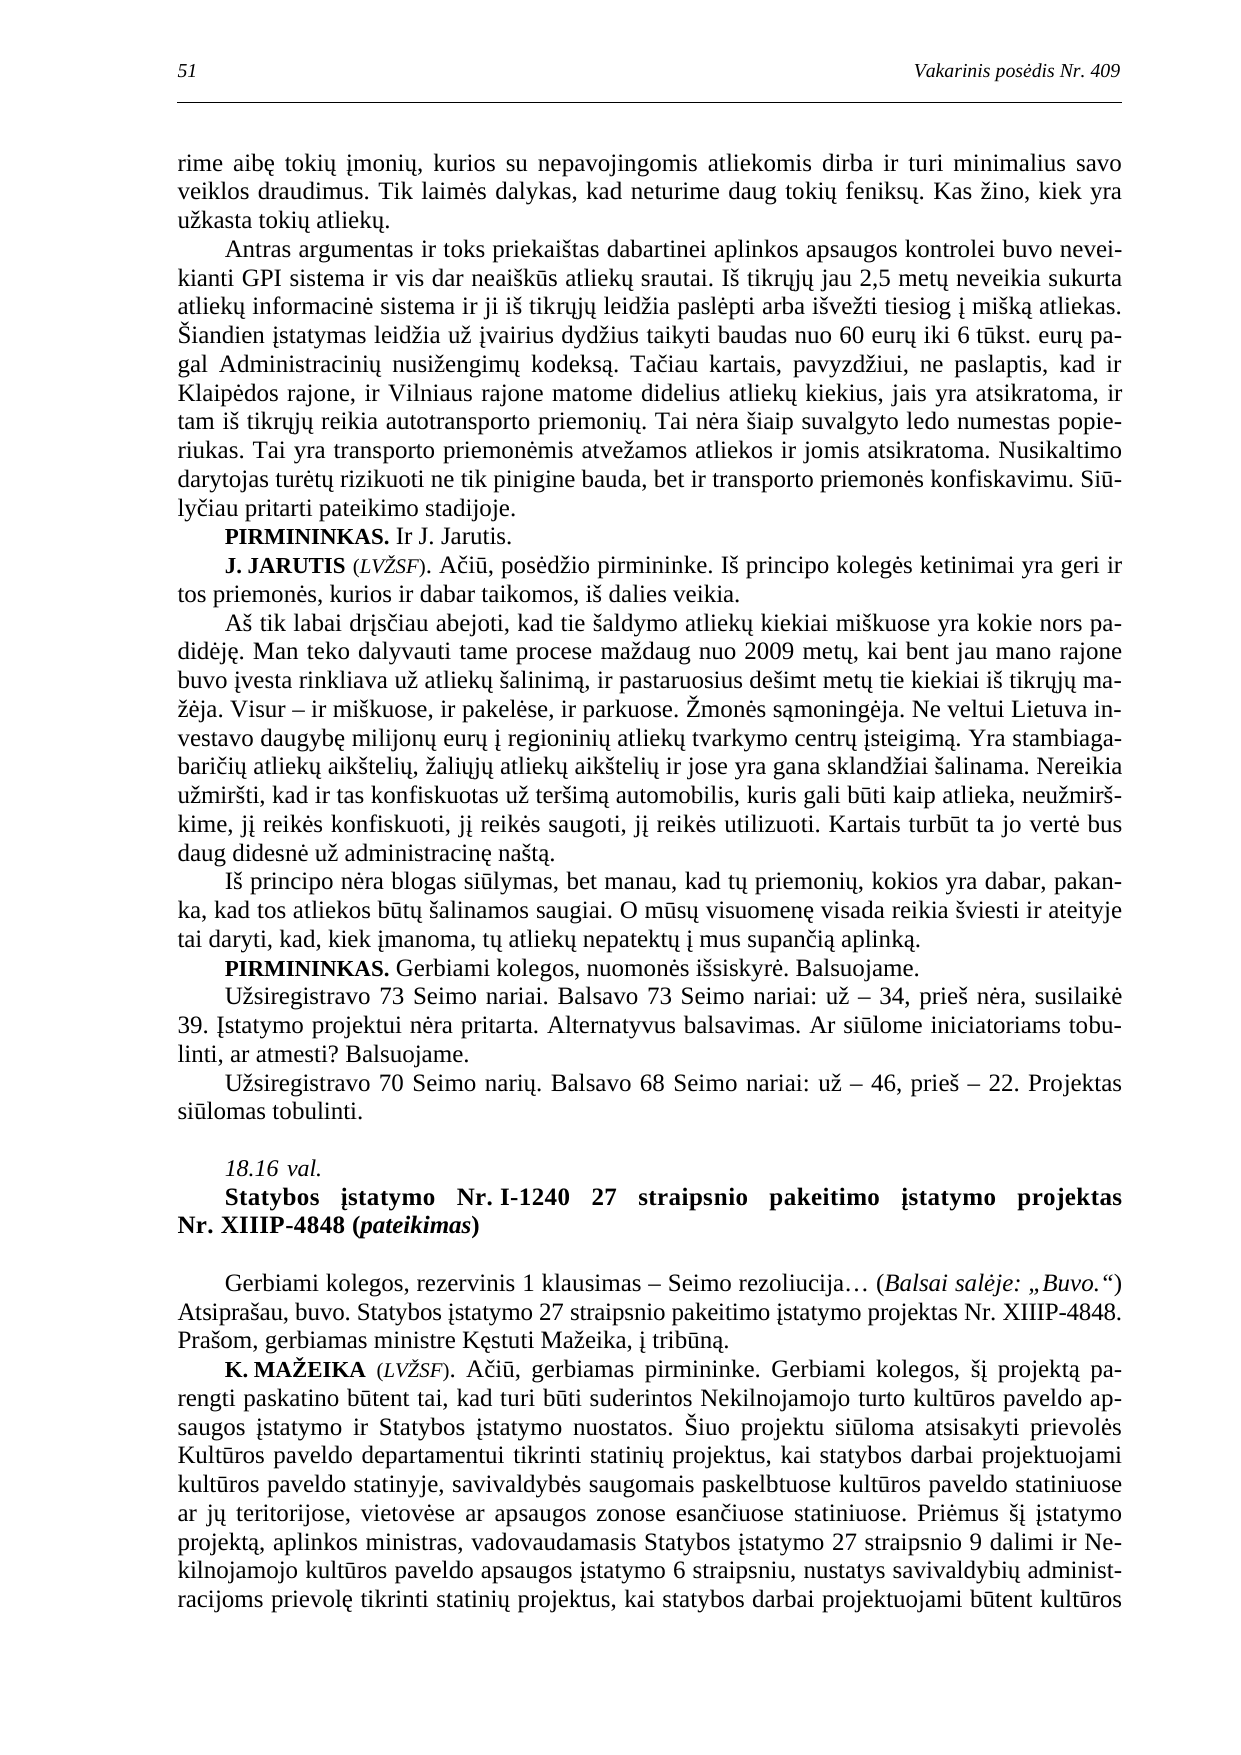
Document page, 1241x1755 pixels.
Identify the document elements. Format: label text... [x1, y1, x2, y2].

text 18.16 val. [224, 1154, 1122, 1182]
text Sta­ty­bos įsta­ty­mo Nr. I-1240 27 straips­nio pa­kei­ti­mo įsta­ty­mo pro­jek­tas Nr. XIIIP-4848 (pa­tei­ki­mas) [177, 1182, 1122, 1239]
text J. JARUTIS (LVŽSF). Ačiū, po­sė­džio pir­mi­nin­ke. Iš prin­ci­po ko­le­gės ke­ti­ni­mai yra ge­ri ir tos prie­mo­nės, ku­rios ir da­bar tai­ko­mos, iš da­lies vei­kia. [177, 550, 1122, 608]
text PIRMININKAS. Ger­bia­mi ko­le­gos, nuo­mo­nės iš­si­sky­rė. Bal­suo­ja­me. [177, 953, 1122, 981]
text K. MAŽEIKA (LVŽSF). Ačiū, ger­bia­mas pir­mi­nin­ke. Ger­bia­mi ko­le­gos, šį pro­jek­tą pa­reng­ti pa­ska­ti­no bū­tent tai, kad tu­ri bū­ti su­de­rin­tos Ne­kil­no­ja­mo­jo tur­to kul­tū­ros pa­vel­do ap­sau­gos įsta­ty­mo ir Sta­ty­bos įsta­ty­mo nuo­sta­tos. Šiuo pro­jek­tu siū­lo­ma at­si­sa­ky­ti prie­vo­lės Kul­tū­ros pa­vel­do de­par­ta­men­tui tik­rin­ti sta­ti­nių pro­jek­tus, kai sta­ty­bos dar­bai pro­jek­tuo­ja­mi kul­tū­ros pa­vel­do sta­ti­ny­je, sa­vi­val­dy­bės sau­go­mais pa­skelb­tuo­se kul­tū­ros pa­vel­do sta­ti­niuo­se ar jų te­ri­to­ri­jo­se, vie­to­vė­se ar ap­sau­gos zo­no­se esan­čiuo­se sta­ti­niuo­se. Pri­ėmus šį įsta­ty­mo pro­jek­tą, ap­lin­kos mi­nist­ras, va­do­vau­da­ma­sis Sta­ty­bos įsta­ty­mo 27 straips­nio 9 da­li­mi ir Ne­kil­no­ja­mo­jo kul­tū­ros pa­vel­do ap­sau­gos įsta­ty­mo 6 straips­niu, nu­sta­tys sa­vi­val­dy­bių ad­mi­nist­ra­ci­joms prie­vo­lę tik­rin­ti sta­ti­nių pro­jek­tus, kai sta­ty­bos dar­bai pro­jek­tuo­ja­mi bū­tent kul­tū­ros [177, 1354, 1122, 1613]
text Iš prin­ci­po nė­ra blo­gas siū­ly­mas, bet ma­nau, kad tų prie­mo­nių, ko­kios yra da­bar, pa­kan­ka, kad tos at­lie­kos bū­tų ša­li­na­mos sau­giai. O mū­sų vi­suo­me­nę vi­sa­da rei­kia švies­ti ir at­ei­ty­je tai da­ry­ti, kad, kiek įma­no­ma, tų at­lie­kų ne­pa­tek­tų į mus su­pan­čią ap­lin­ką. [177, 866, 1122, 953]
text PIRMININKAS. Ir J. Ja­ru­tis. [177, 521, 1122, 550]
text Aš tik la­bai drįs­čiau abe­jo­ti, kad tie šal­dy­mo at­lie­kų kie­kiai miš­kuo­se yra ko­kie nors pa­di­dė­ję. Man te­ko da­ly­vau­ti ta­me pro­ce­se maž­daug nuo 2009 me­tų, kai bent jau ma­no ra­jo­ne bu­vo įves­ta rin­klia­va už at­lie­kų ša­li­ni­mą, ir pas­ta­ruo­sius de­šimt me­tų tie kie­kiai iš tik­rų­jų ma­žė­ja. Vi­sur – ir miš­kuo­se, ir pa­ke­lė­se, ir par­kuo­se. Žmo­nės są­mo­nin­gė­ja. Ne vel­tui Lie­tu­va in­ves­ta­vo dau­gy­bę mi­li­jo­nų eu­rų į re­gio­ni­nių at­lie­kų tvar­ky­mo cen­trų įstei­gi­mą. Yra stam­bia­ga­ba­ri­čių at­lie­kų aikš­te­lių, ža­lių­jų at­lie­kų aikš­te­lių ir jo­se yra ga­na sklan­džiai ša­li­na­ma. Ne­rei­kia už­mirš­ti, kad ir tas kon­fis­kuo­tas už ter­ši­mą au­to­mo­bi­lis, ku­ris ga­li bū­ti kaip at­lie­ka, ne­už­mirš­ki­me, jį rei­kės kon­fis­kuo­ti, jį rei­kės sau­go­ti, jį rei­kės uti­li­zuo­ti. Kar­tais tur­būt ta jo ver­tė bus daug di­des­nė už ad­mi­nist­ra­ci­nę naš­tą. [177, 608, 1122, 866]
text Už­si­re­gist­ra­vo 70 Sei­mo na­rių. Bal­sa­vo 68 Sei­mo na­riai: už – 46, prieš – 22. Pro­jek­tas siū­lo­mas to­bu­lin­ti. [177, 1068, 1122, 1125]
text Ger­bia­mi ko­le­gos, re­zer­vi­nis 1 klau­si­mas – Sei­mo re­zo­liu­ci­ja… (Bal­sai sa­lė­je: „Bu­vo.“) At­si­pra­šau, bu­vo. Sta­ty­bos įsta­ty­mo 27 straips­nio pa­kei­ti­mo įsta­ty­mo pro­jek­tas Nr. XIIIP-4848. Pra­šom, ger­bia­mas mi­nist­re Kęs­tu­ti Ma­žei­ka, į tri­bū­ną. [177, 1268, 1122, 1354]
text Už­si­re­gist­ra­vo 73 Sei­mo na­riai. Bal­sa­vo 73 Sei­mo na­riai: už – 34, prieš nė­ra, su­si­lai­kė 39. Įsta­ty­mo pro­jek­tui nė­ra pri­tar­ta. Al­ter­na­ty­vus bal­sa­vi­mas. Ar siū­lo­me ini­cia­to­riams to­bu­lin­ti, ar at­mes­ti? Bal­suo­ja­me. [177, 981, 1122, 1068]
text Ant­ras ar­gu­men­tas ir toks prie­kaiš­tas da­bar­ti­nei ap­lin­kos ap­sau­gos kon­tro­lei bu­vo ne­vei­kian­ti GPI sis­te­ma ir vis dar ne­aiš­kūs at­lie­kų srau­tai. Iš tik­rų­jų jau 2,5 me­tų ne­vei­kia su­kur­ta at­lie­kų in­for­ma­ci­nė sis­te­ma ir ji iš tik­rų­jų lei­džia pa­slėp­ti ar­ba iš­vež­ti tie­siog į miš­ką at­lie­kas. Šian­dien įsta­ty­mas lei­džia už įvai­rius dy­džius tai­ky­ti bau­das nuo 60 eu­rų iki 6 tūkst. eu­rų pa­gal Ad­mi­nist­ra­ci­nių nu­si­žen­gi­mų ko­dek­są. Ta­čiau kar­tais, pa­vyz­džiui, ne pa­slap­tis, kad ir Klai­pė­dos ra­jo­ne, ir Vil­niaus ra­jo­ne ma­to­me di­de­lius at­lie­kų kie­kius, jais yra at­si­kra­to­ma, ir tam iš tik­rų­jų rei­kia au­to­trans­por­to prie­mo­nių. Tai nė­ra šiaip su­val­gy­to le­do nu­mes­tas po­pie­riu­kas. Tai yra trans­por­to prie­mo­nė­mis at­ve­ža­mos at­lie­kos ir jo­mis at­si­kra­to­ma. Nu­si­kal­ti­mo da­ry­to­jas tu­rė­tų ri­zi­kuo­ti ne tik pi­ni­gi­ne bau­da, bet ir trans­por­to prie­mo­nės kon­fis­ka­vi­mu. Siū­ly­čiau pri­tar­ti pa­tei­ki­mo sta­di­jo­je. [177, 234, 1122, 521]
text ri­me ai­bę to­kių įmo­nių, ku­rios su ne­pa­vo­jin­go­mis at­lie­ko­mis dir­ba ir tu­ri mi­ni­ma­lius sa­vo veik­los drau­di­mus. Tik lai­mės da­ly­kas, kad ne­tu­ri­me daug to­kių fe­nik­sų. Kas ži­no, kiek yra už­kas­ta to­kių at­lie­kų. [177, 148, 1122, 234]
